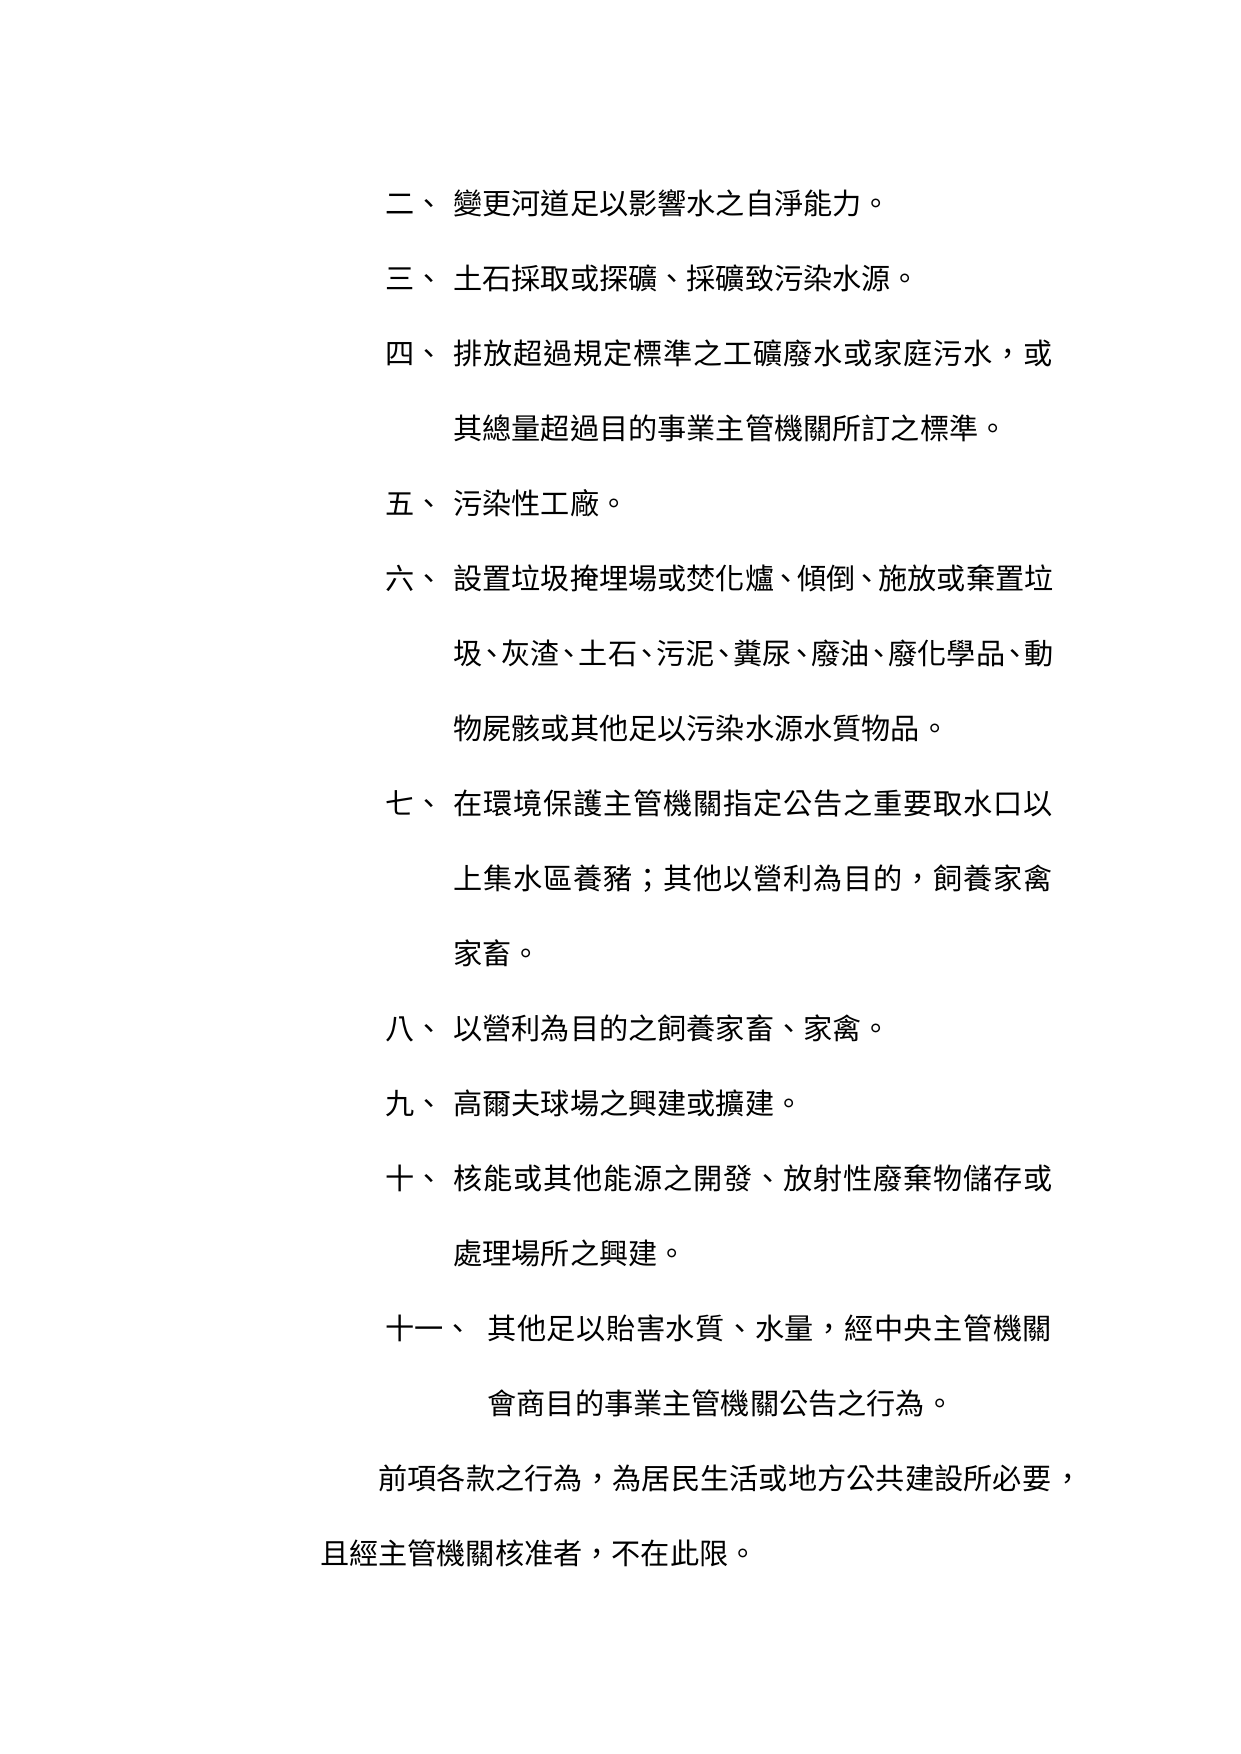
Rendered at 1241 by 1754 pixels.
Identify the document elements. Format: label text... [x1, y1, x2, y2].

list 以營利為目的之飼養家畜、家禽。 [385, 989, 1053, 1064]
list 高爾夫球場之興建或擴建。 [385, 1064, 1053, 1139]
list 其他足以貽害水質、水量，經中央主管機關會商目的事業主管機關公告之行為。 [385, 1289, 1053, 1439]
list 變更河道足以影響水之自淨能力。 [385, 164, 1053, 239]
list 污染性工廠。 [385, 464, 1053, 539]
list 土石採取或探礦、採礦致污染水源。 [385, 239, 1053, 314]
list 在環境保護主管機關指定公告之重要取水口以上集水區養豬；其他以營利為目的，飼養家禽、家畜。 [385, 764, 1053, 989]
list 排放超過規定標準之工礦廢水或家庭污水，或其總量超過目的事業主管機關所訂之標準。 [385, 314, 1053, 464]
list 設置垃圾掩埋場或焚化爐、傾倒、施放或棄置垃圾、灰渣、土石、污泥、糞尿、廢油、廢化學品、動物屍骸或其他足以污染水源水質物品。 [385, 539, 1053, 764]
list 核能或其他能源之開發、放射性廢棄物儲存或處理場所之興建。 [385, 1139, 1053, 1289]
text 前項各款之行為，為居民生活或地方公共建設所必要，且經主管機關核准者，不在此限。 [320, 1439, 1053, 1589]
